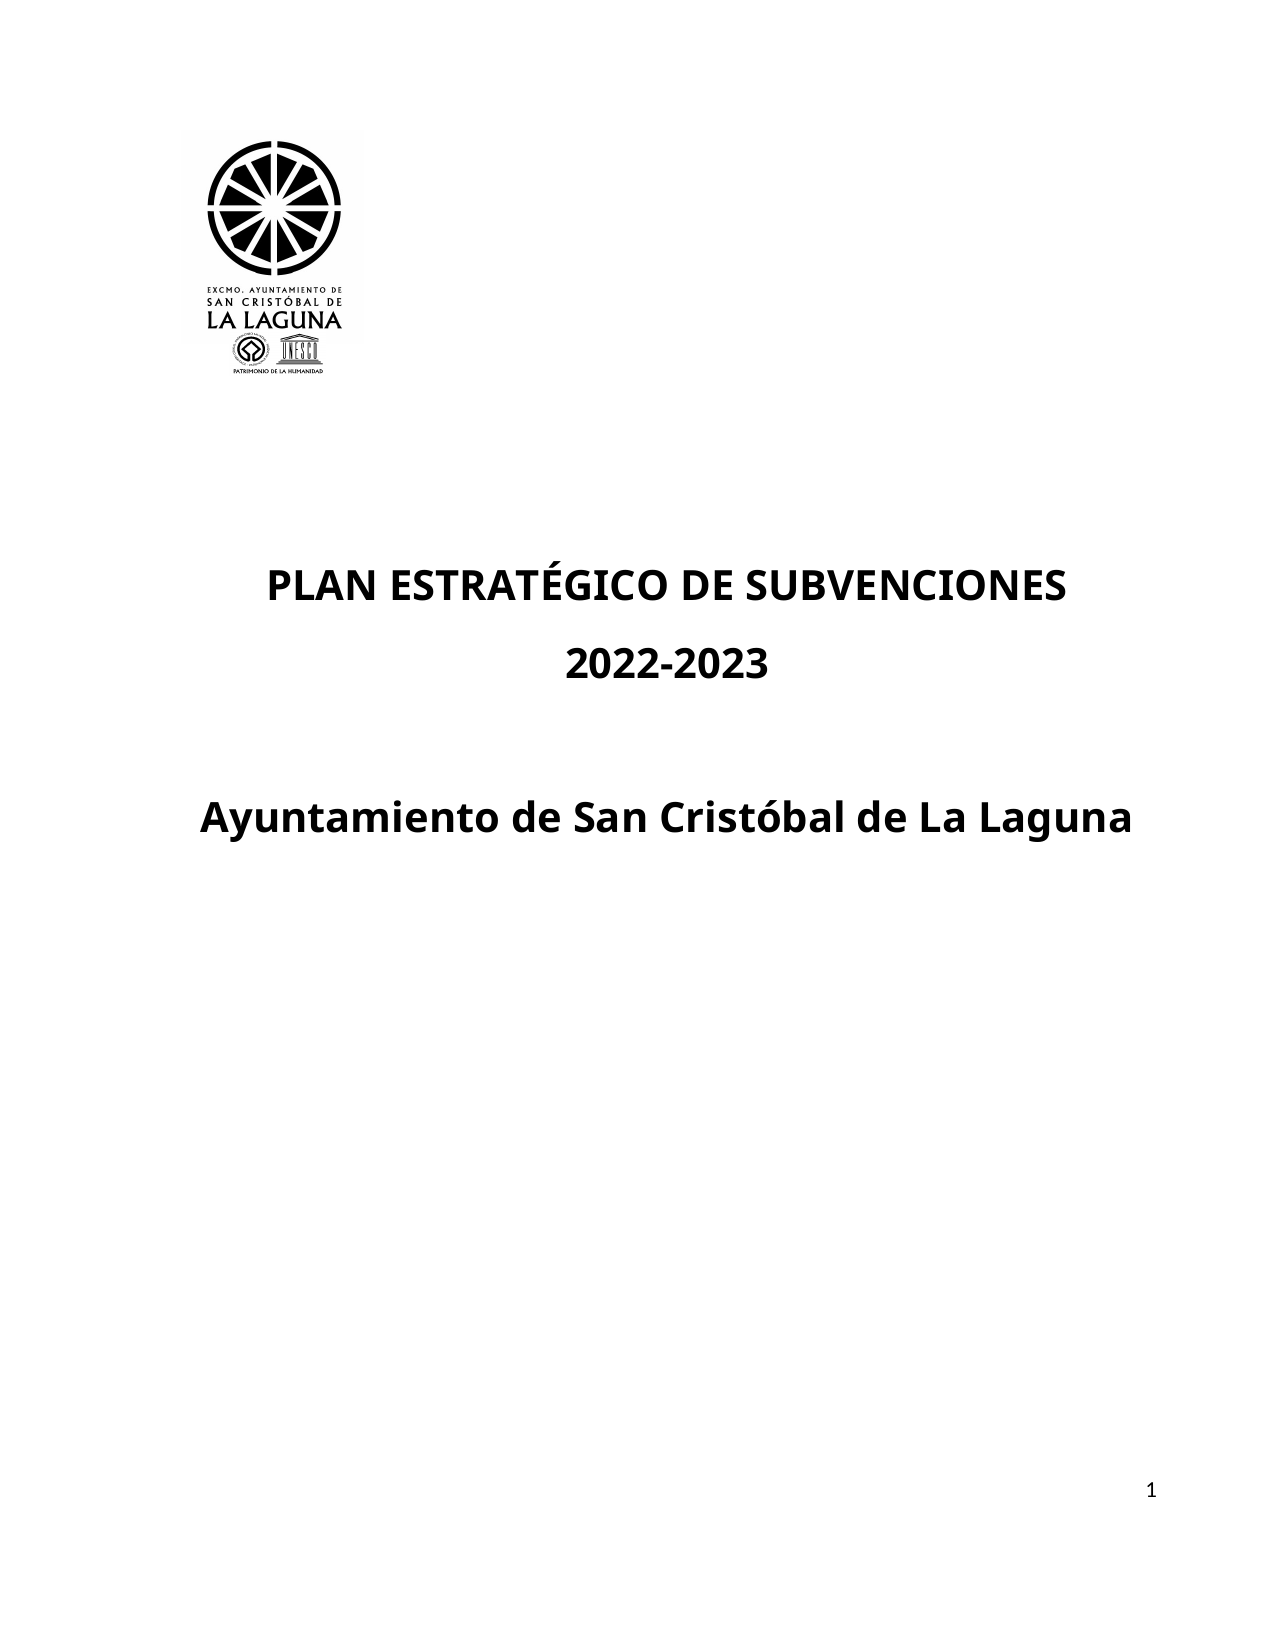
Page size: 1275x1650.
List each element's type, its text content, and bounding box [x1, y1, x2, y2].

text PLAN ESTRATÉGICO DE SUBVENCIONES [177, 463, 1157, 613]
text 2022-2023 [177, 633, 1157, 690]
text Ayuntamiento de San Cristóbal de La Laguna [177, 788, 1157, 845]
